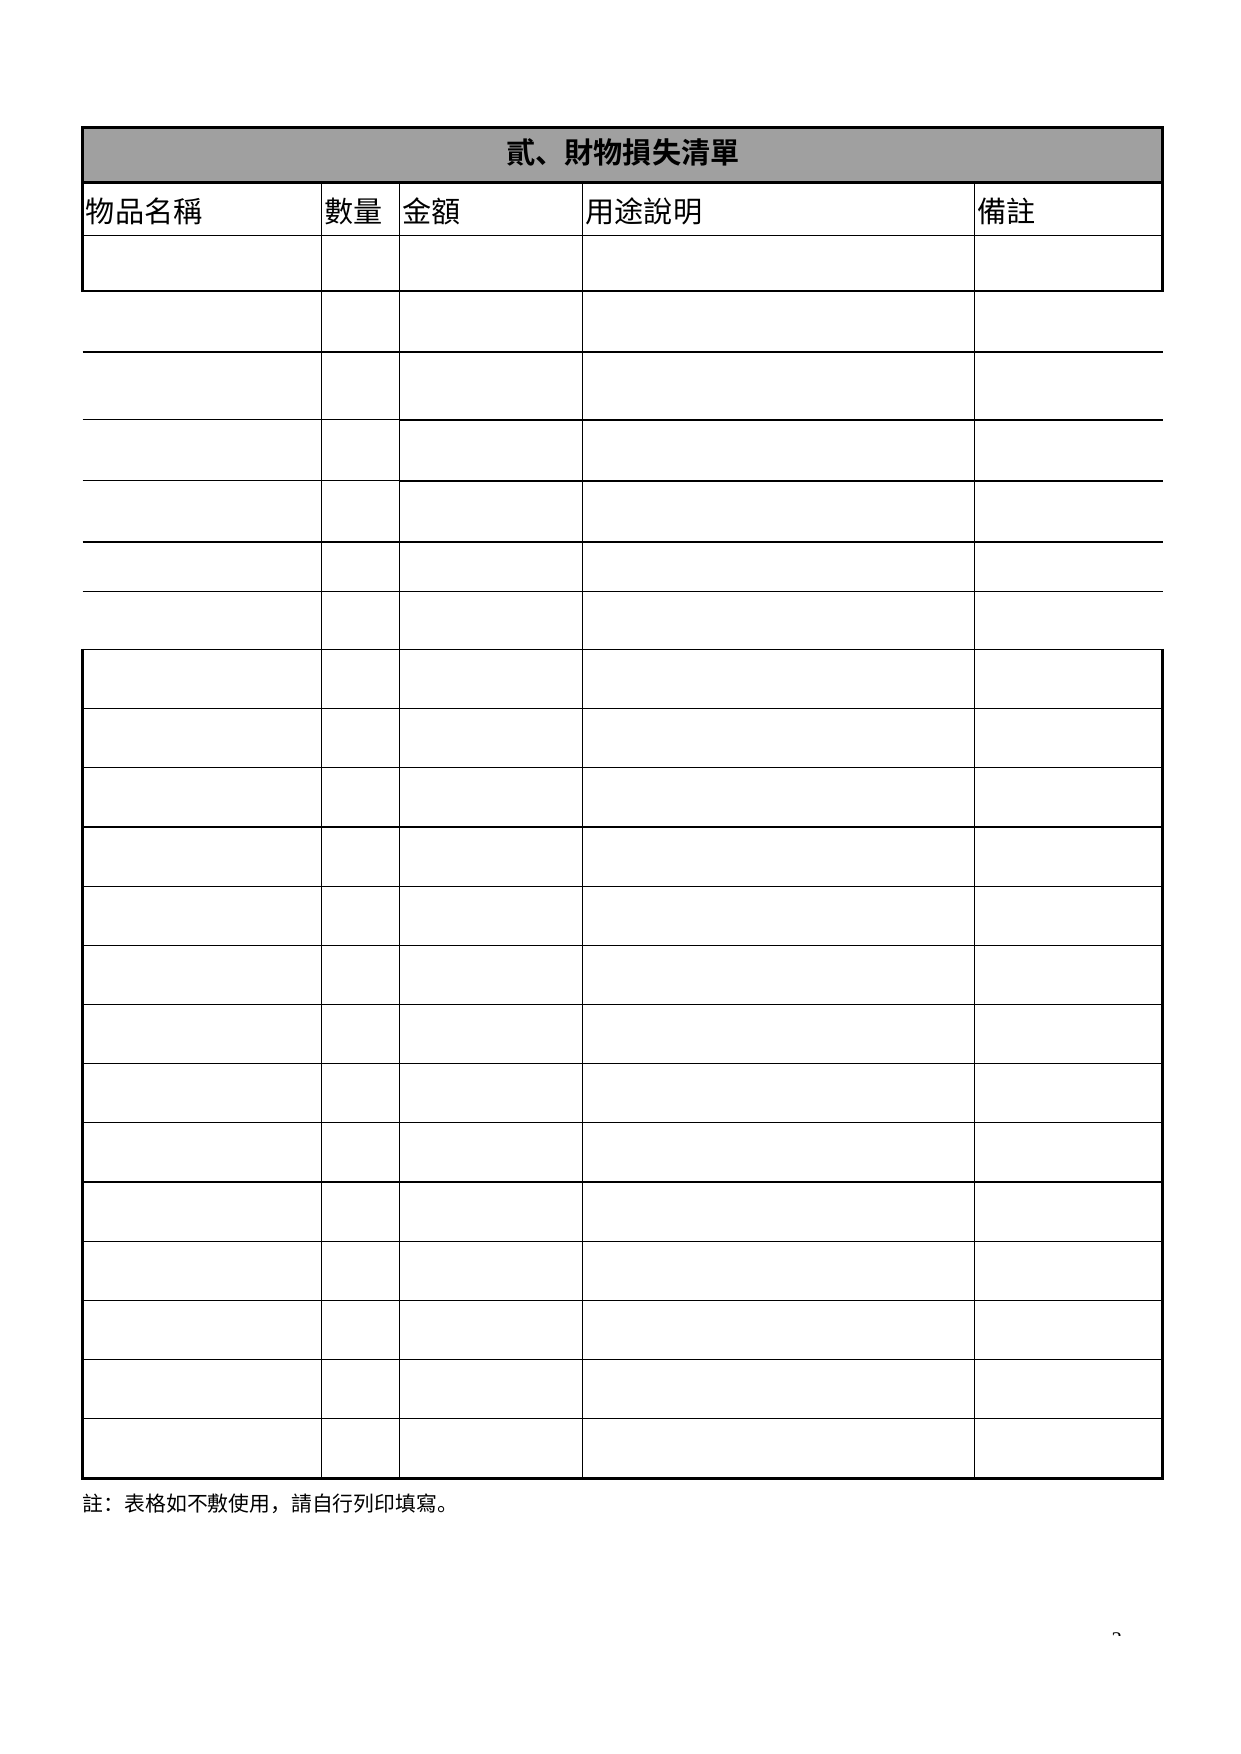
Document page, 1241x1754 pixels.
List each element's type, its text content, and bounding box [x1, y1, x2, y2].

table_cell [400, 768, 582, 826]
table_cell [322, 1301, 399, 1359]
table_cell [583, 1301, 974, 1359]
table_cell [975, 650, 1161, 708]
table_cell [400, 828, 582, 886]
table_cell [583, 1242, 974, 1300]
table_cell [583, 709, 974, 767]
table_cell [84, 650, 321, 708]
table_cell [583, 543, 974, 591]
table_cell [975, 592, 1163, 649]
table_cell [400, 353, 582, 419]
table_cell [322, 650, 399, 708]
table_header 貳、財物損失清單 [84, 129, 1161, 181]
table_cell 數量 [322, 184, 399, 235]
table_cell [400, 292, 582, 351]
table_cell [84, 1183, 321, 1241]
table_cell [322, 292, 399, 351]
table_cell [583, 1123, 974, 1181]
table_cell [583, 1360, 974, 1418]
table_cell [583, 353, 974, 419]
table_cell [400, 1301, 582, 1359]
table_cell [322, 709, 399, 767]
table_cell [84, 1301, 321, 1359]
table_cell [322, 236, 399, 290]
table_cell [84, 768, 321, 826]
table_cell [322, 353, 399, 419]
table_cell [83, 353, 321, 419]
table_cell [975, 421, 1163, 480]
table_cell [583, 887, 974, 945]
table_cell [400, 946, 582, 1004]
table_cell [583, 946, 974, 1004]
table_cell [400, 1360, 582, 1418]
table_cell [84, 828, 321, 886]
table_cell [400, 543, 582, 591]
table_cell [400, 1005, 582, 1063]
table_cell [322, 420, 399, 480]
table_cell [84, 1360, 321, 1418]
table_cell [322, 1123, 399, 1181]
table_cell [322, 828, 399, 886]
table_cell [975, 709, 1161, 767]
table_cell [84, 1005, 321, 1063]
table_cell [84, 946, 321, 1004]
table_cell [583, 828, 974, 886]
table_cell [975, 1183, 1161, 1241]
table_cell [975, 482, 1163, 541]
table_cell 物品名稱 [84, 184, 321, 235]
table_cell [400, 887, 582, 945]
table_cell [583, 421, 974, 480]
table_cell [400, 482, 582, 541]
table_cell [400, 650, 582, 708]
table_cell [84, 1419, 321, 1477]
table_cell [583, 236, 974, 290]
table_cell [583, 592, 974, 649]
table_cell [583, 1064, 974, 1122]
table_cell [322, 592, 399, 649]
table_cell [975, 292, 1163, 351]
table_cell [83, 481, 321, 541]
table_cell [583, 650, 974, 708]
table_cell [84, 236, 321, 290]
table_cell [975, 1064, 1161, 1122]
table_cell [400, 421, 582, 480]
table_cell [84, 887, 321, 945]
table_cell [322, 1064, 399, 1122]
table_cell [400, 236, 582, 290]
table_cell [975, 1419, 1161, 1477]
table_cell [975, 353, 1163, 419]
table_cell [322, 481, 399, 541]
table_cell [322, 887, 399, 945]
table_cell [322, 1419, 399, 1477]
table_cell [975, 768, 1161, 826]
table_cell [400, 1183, 582, 1241]
table_cell [83, 592, 321, 649]
table_cell [975, 236, 1161, 290]
table_cell [83, 543, 321, 591]
table_cell [975, 828, 1161, 886]
table_cell [975, 1005, 1161, 1063]
table_cell [975, 946, 1161, 1004]
table_cell [322, 543, 399, 591]
table_cell [322, 946, 399, 1004]
table_cell [975, 1360, 1161, 1418]
table_cell [322, 1360, 399, 1418]
table_cell 用途說明 [583, 184, 974, 235]
table_cell [400, 592, 582, 649]
table_cell [975, 1242, 1161, 1300]
table_cell [400, 1123, 582, 1181]
table_cell [84, 1123, 321, 1181]
table_cell [84, 1242, 321, 1300]
table_cell [322, 1005, 399, 1063]
table_cell [84, 1064, 321, 1122]
table_cell [975, 887, 1161, 945]
table_cell [583, 482, 974, 541]
table_cell 金額 [400, 184, 582, 235]
table_cell [583, 1419, 974, 1477]
table_cell [322, 768, 399, 826]
table_cell [322, 1183, 399, 1241]
table_cell [583, 292, 974, 351]
text 註：表格如不敷使用，請自行列印填寫。 [83, 1480, 1157, 1518]
table_cell [400, 1242, 582, 1300]
table_cell [975, 1301, 1161, 1359]
table_cell [583, 768, 974, 826]
table_cell [400, 1064, 582, 1122]
table_cell [975, 543, 1163, 591]
table_cell [322, 1242, 399, 1300]
table_cell [583, 1005, 974, 1063]
table_cell [83, 420, 321, 480]
table_cell 備註 [975, 184, 1161, 235]
table_cell [400, 709, 582, 767]
table_cell [84, 709, 321, 767]
table_cell [975, 1123, 1161, 1181]
table_cell [400, 1419, 582, 1477]
table_cell [83, 292, 321, 351]
table_cell [583, 1183, 974, 1241]
